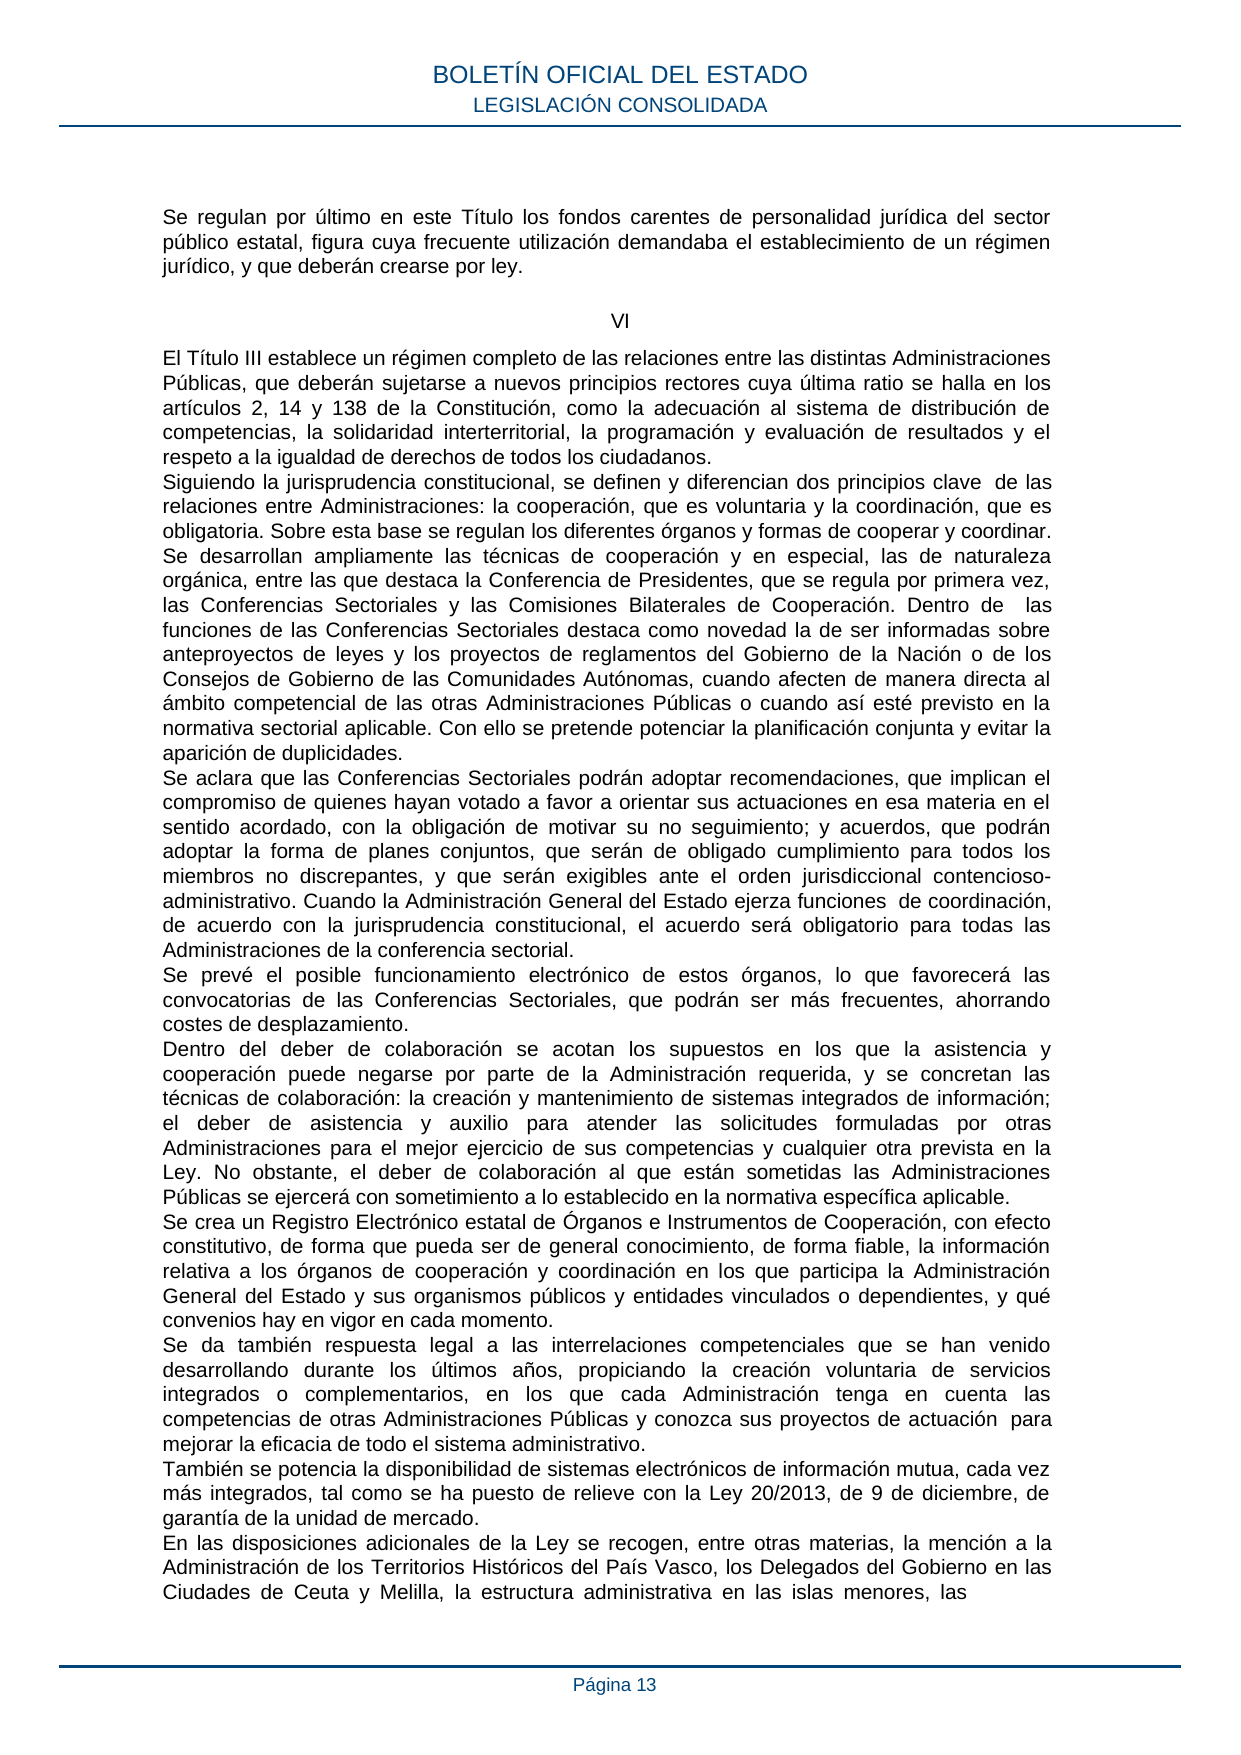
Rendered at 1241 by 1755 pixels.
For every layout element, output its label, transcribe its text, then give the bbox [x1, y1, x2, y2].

text Se crea un Registro Electrónico estatal de Órganos e Instrumentos de Cooperación, con efecto constitutivo, de forma que pueda ser de general conocimiento, de forma fiable, la información relativa a los órganos de cooperación y coordinación en los que participa la Administración General del Estado y sus organismos públicos y entidades vinculados o dependientes, y qué convenios hay en vigor en cada momento. [162, 1210, 1052, 1332]
text VI [367, 309, 874, 333]
text También se potencia la disponibilidad de sistemas electrónicos de información mutua, cada vez más integrados, tal como se ha puesto de relieve con la Ley 20/2013, de 9 de diciembre, de garantía de la unidad de mercado. [162, 1456, 1052, 1529]
text En las disposiciones adicionales de la Ley se recogen, entre otras materias, la mención a la Administración de los Territorios Históricos del País Vasco, los Delegados del Gobierno en las Ciudades de Ceuta y Melilla, la estructura administrativa en las islas menores, las [162, 1530, 1052, 1603]
text Se aclara que las Conferencias Sectoriales podrán adoptar recomendaciones, que implican el compromiso de quienes hayan votado a favor a orientar sus actuaciones en esa materia en el sentido acordado, con la obligación de motivar su no seguimiento; y acuerdos, que podrán adoptar la forma de planes conjuntos, que serán de obligado cumplimiento para todos los miembros no discrepantes, y que serán exigibles ante el orden jurisdiccional contencioso-administrativo. Cuando la Administración General del Estado ejerza funciones de coordinación, de acuerdo con la jurisprudencia constitucional, el acuerdo será obligatorio para todas las Administraciones de la conferencia sectorial. [162, 766, 1052, 962]
text Se prevé el posible funcionamiento electrónico de estos órganos, lo que favorecerá las convocatorias de las Conferencias Sectoriales, que podrán ser más frecuentes, ahorrando costes de desplazamiento. [162, 963, 1052, 1036]
text Se da también respuesta legal a las interrelaciones competenciales que se han venido desarrollando durante los últimos años, propiciando la creación voluntaria de servicios integrados o complementarios, en los que cada Administración tenga en cuenta las competencias de otras Administraciones Públicas y conozca sus proyectos de actuación para mejorar la eficacia de todo el sistema administrativo. [162, 1333, 1052, 1455]
text Se regulan por último en este Título los fondos carentes de personalidad jurídica del sector público estatal, figura cuya frecuente utilización demandaba el establecimiento de un régimen jurídico, y que deberán crearse por ley. [162, 205, 1052, 278]
text Dentro del deber de colaboración se acotan los supuestos en los que la asistencia y cooperación puede negarse por parte de la Administración requerida, y se concretan las técnicas de colaboración: la creación y mantenimiento de sistemas integrados de información; el deber de asistencia y auxilio para atender las solicitudes formuladas por otras Administraciones para el mejor ejercicio de sus competencias y cualquier otra prevista en la Ley. No obstante, el deber de colaboración al que están sometidas las Administraciones Públicas se ejercerá con sometimiento a lo establecido en la normativa específica aplicable. [162, 1037, 1052, 1208]
text Siguiendo la jurisprudencia constitucional, se definen y diferencian dos principios clave de las relaciones entre Administraciones: la cooperación, que es voluntaria y la coordinación, que es obligatoria. Sobre esta base se regulan los diferentes órganos y formas de cooperar y coordinar. [162, 469, 1052, 543]
text Se desarrollan ampliamente las técnicas de cooperación y en especial, las de naturaleza orgánica, entre las que destaca la Conferencia de Presidentes, que se regula por primera vez, las Conferencias Sectoriales y las Comisiones Bilaterales de Cooperación. Dentro de las funciones de las Conferencias Sectoriales destaca como novedad la de ser informadas sobre anteproyectos de leyes y los proyectos de reglamentos del Gobierno de la Nación o de los Consejos de Gobierno de las Comunidades Autónomas, cuando afecten de manera directa al ámbito competencial de las otras Administraciones Públicas o cuando así esté previsto en la normativa sectorial aplicable. Con ello se pretende potenciar la planificación conjunta y evitar la aparición de duplicidades. [162, 544, 1052, 764]
text El Título III establece un régimen completo de las relaciones entre las distintas Administraciones Públicas, que deberán sujetarse a nuevos principios rectores cuya última ratio se halla en los artículos 2, 14 y 138 de la Constitución, como la adecuación al sistema de distribución de competencias, la solidaridad interterritorial, la programación y evaluación de resultados y el respeto a la igualdad de derechos de todos los ciudadanos. [162, 346, 1052, 468]
